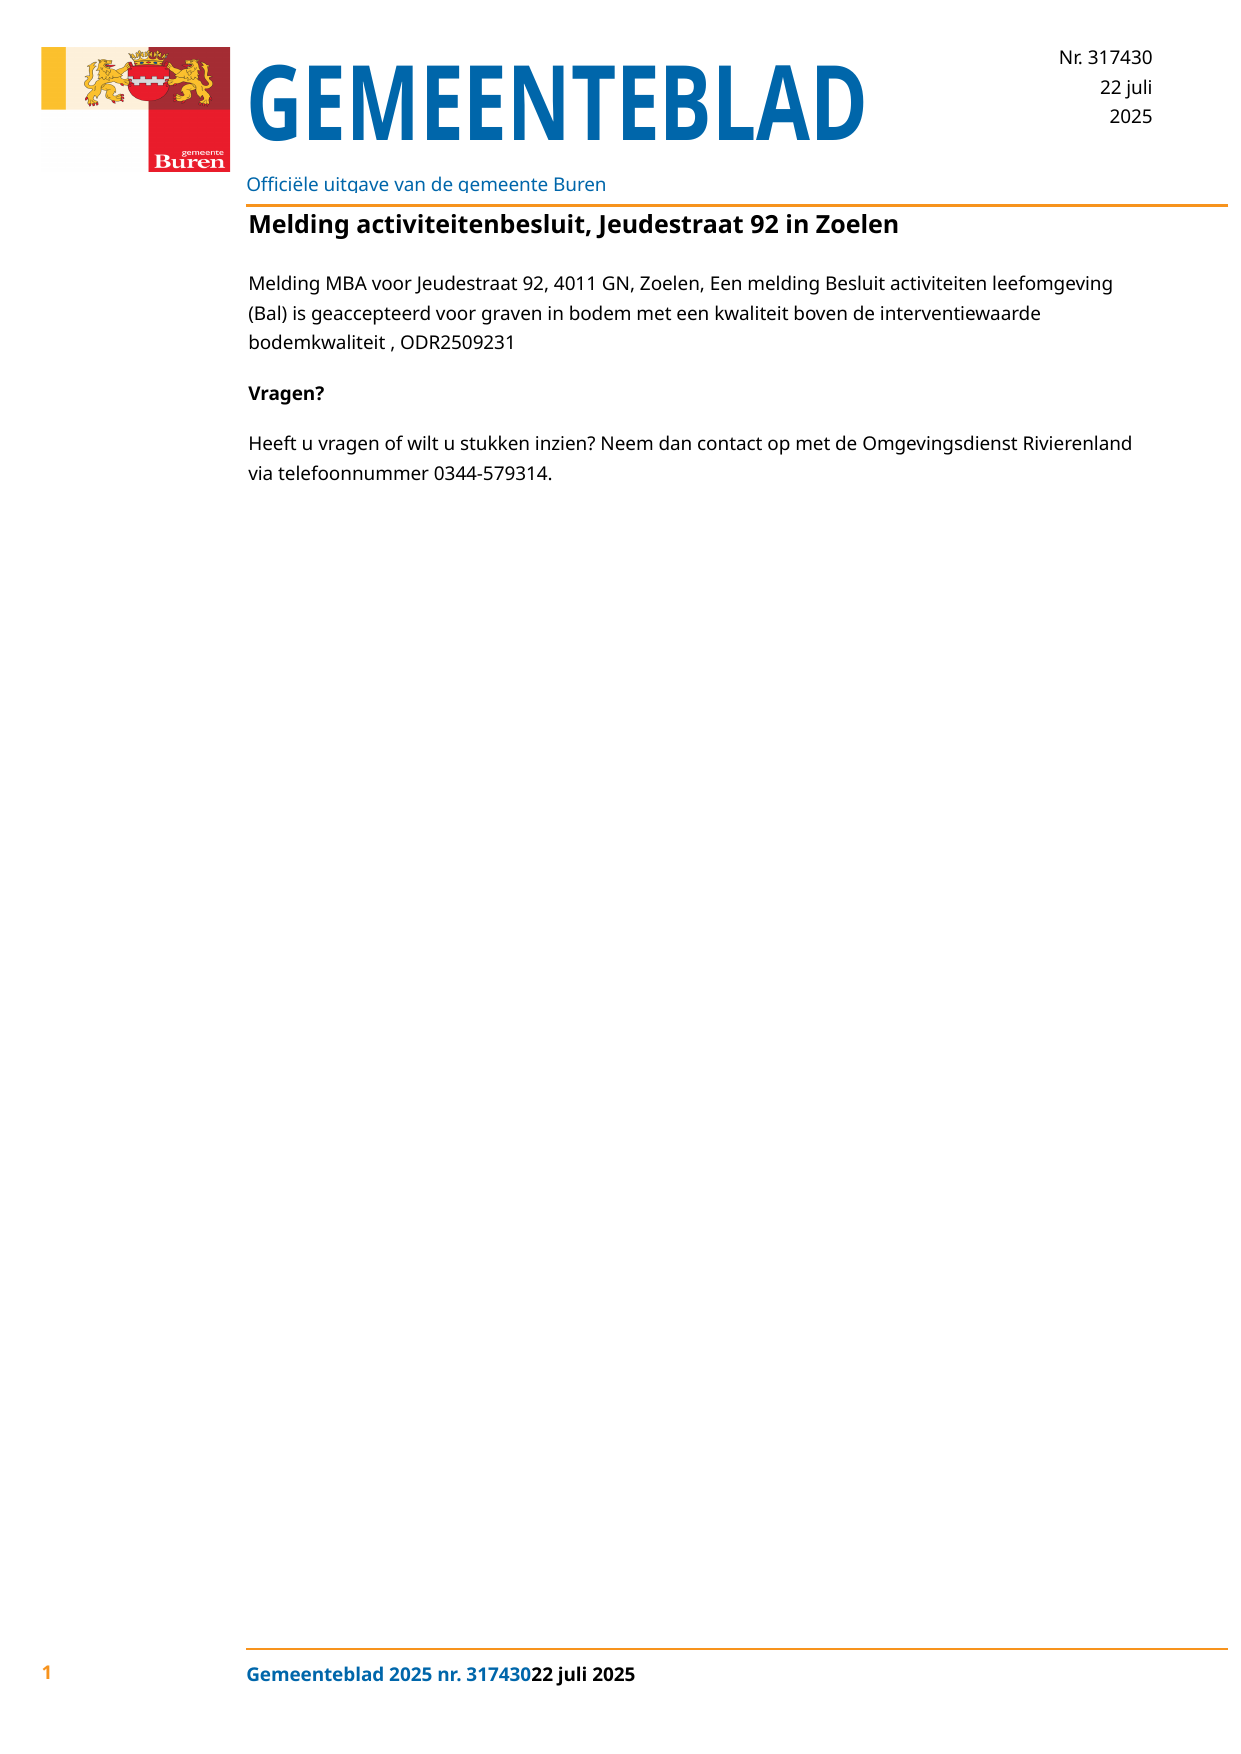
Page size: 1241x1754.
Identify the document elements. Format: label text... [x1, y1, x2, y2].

picture [41, 47, 231, 172]
text Melding activiteitenbesluit, Jeudestraat 92 in Zoelen [248, 207, 1152, 241]
text Melding MBA voor Jeudestraat 92, 4011 GN, Zoelen, Een melding Besluit activiteiten leefomgeving (Bal) is geaccepteerd voor graven in bodem met een kwaliteit boven de interventiewaarde bodemkwaliteit , ODR2509231 [248, 270, 1152, 355]
text Vragen? [248, 380, 1152, 406]
text Heeft u vragen of wilt u stukken inzien? Neem dan contact op met de Omgevingsdienst Rivierenland via telefoonnummer 0344-579314. [248, 430, 1152, 486]
